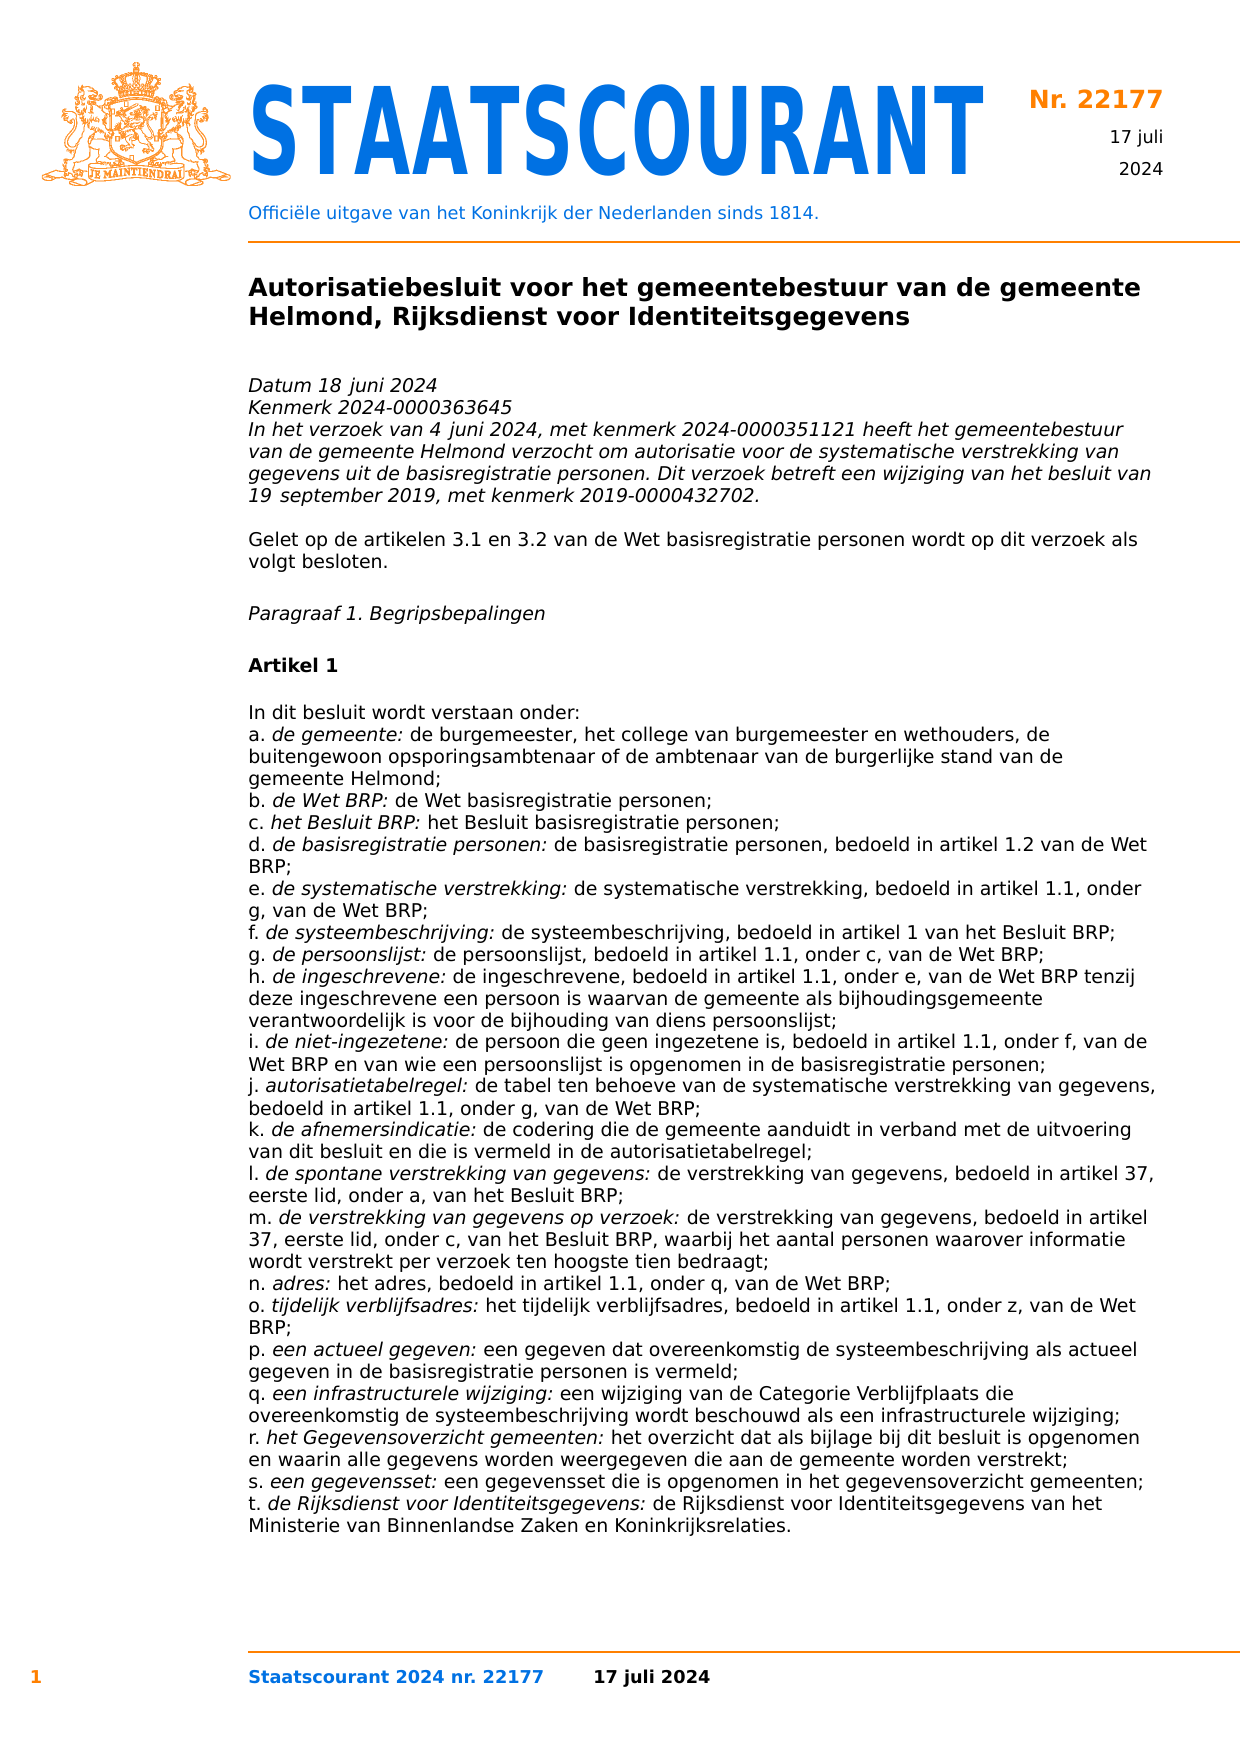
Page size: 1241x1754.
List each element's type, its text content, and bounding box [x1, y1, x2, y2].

table_header STAATSCOURANT [248, 62, 998, 203]
text f. de systeembeschrijving: de systeembeschrijving, bedoeld in artikel 1 van het Besluit BRP; [248, 922, 1163, 943]
text Kenmerk 2024-0000363645 [248, 397, 1163, 419]
text r. het Gegevensoverzicht gemeenten: het overzicht dat als bijlage bij dit besluit is opgenomen en waarin alle gegevens worden weergegeven die aan de gemeente worden verstrekt; [248, 1427, 1163, 1471]
text m. de verstrekking van gegevens op verzoek: de verstrekking van gegevens, bedoeld in artikel 37, eerste lid, onder c, van het Besluit BRP, waarbij het aantal personen waarover informatie wordt verstrekt per verzoek ten hoogste tien bedraagt; [248, 1207, 1163, 1273]
picture [41, 62, 231, 186]
table_header Nr. 22177 [998, 62, 1240, 121]
text q. een infrastructurele wijziging: een wijziging van de Categorie Verblijfplaats die overeenkomstig de systeembeschrijving wordt beschouwd als een infrastructurele wijziging; [248, 1383, 1163, 1427]
text l. de spontane verstrekking van gegevens: de verstrekking van gegevens, bedoeld in artikel 37, eerste lid, onder a, van het Besluit BRP; [248, 1163, 1163, 1207]
table_cell 17 juli [998, 121, 1240, 153]
text e. de systematische verstrekking: de systematische verstrekking, bedoeld in artikel 1.1, onder g, van de Wet BRP; [248, 878, 1163, 922]
table_cell Officiële uitgave van het Koninkrijk der Nederlanden sinds 1814. [248, 203, 1240, 241]
text g. de persoonslijst: de persoonslijst, bedoeld in artikel 1.1, onder c, van de Wet BRP; [248, 943, 1163, 966]
text c. het Besluit BRP: het Besluit basisregistratie personen; [248, 812, 1163, 834]
text In het verzoek van 4 juni 2024, met kenmerk 2024-0000351121 heeft het gemeentebestuur van de gemeente Helmond verzocht om autorisatie voor de systematische verstrekking van gegevens uit de basisregistratie personen. Dit verzoek betreft een wijziging van het besluit van 19 september 2019, met kenmerk 2019-0000432702. [248, 419, 1163, 507]
text t. de Rijksdienst voor Identiteitsgegevens: de Rijksdienst voor Identiteitsgegevens van het Ministerie van Binnenlandse Zaken en Koninkrijksrelaties. [248, 1493, 1163, 1537]
subtitle Paragraaf 1. Begripsbepalingen [248, 603, 1163, 625]
text o. tijdelijk verblijfsadres: het tijdelijk verblijfsadres, bedoeld in artikel 1.1, onder z, van de Wet BRP; [248, 1295, 1163, 1339]
text s. een gegevensset: een gegevensset die is opgenomen in het gegevensoverzicht gemeenten; [248, 1471, 1163, 1493]
text i. de niet-ingezetene: de persoon die geen ingezetene is, bedoeld in artikel 1.1, onder f, van de Wet BRP en van wie een persoonslijst is opgenomen in de basisregistratie personen; [248, 1031, 1163, 1075]
text h. de ingeschrevene: de ingeschrevene, bedoeld in artikel 1.1, onder e, van de Wet BRP tenzij deze ingeschrevene een persoon is waarvan de gemeente als bijhoudingsgemeente verantwoordelijk is voor de bijhouding van diens persoonslijst; [248, 966, 1163, 1031]
text j. autorisatietabelregel: de tabel ten behoeve van de systematische verstrekking van gegevens, bedoeld in artikel 1.1, onder g, van de Wet BRP; [248, 1075, 1163, 1119]
text n. adres: het adres, bedoeld in artikel 1.1, onder q, van de Wet BRP; [248, 1273, 1163, 1295]
table_header [25, 62, 248, 241]
text a. de gemeente: de burgemeester, het college van burgemeester en wethouders, de buitengewoon opsporingsambtenaar of de ambtenaar van de burgerlijke stand van de gemeente Helmond; [248, 724, 1163, 790]
text Datum 18 juni 2024 [248, 375, 1163, 397]
table_cell 2024 [998, 153, 1240, 203]
text Gelet op de artikelen 3.1 en 3.2 van de Wet basisregistratie personen wordt op dit verzoek als volgt besloten. [248, 529, 1163, 573]
subtitle Autorisatiebesluit voor het gemeentebestuur van de gemeente Helmond, Rijksdienst voor Identiteitsgegevens [248, 273, 1163, 331]
text d. de basisregistratie personen: de basisregistratie personen, bedoeld in artikel 1.2 van de Wet BRP; [248, 834, 1163, 878]
text b. de Wet BRP: de Wet basisregistratie personen; [248, 790, 1163, 812]
text p. een actueel gegeven: een gegeven dat overeenkomstig de systeembeschrijving als actueel gegeven in de basisregistratie personen is vermeld; [248, 1339, 1163, 1383]
subtitle Artikel 1 [248, 655, 1163, 677]
text k. de afnemersindicatie: de codering die de gemeente aanduidt in verband met de uitvoering van dit besluit en die is vermeld in de autorisatietabelregel; [248, 1119, 1163, 1163]
text In dit besluit wordt verstaan onder: [248, 702, 1163, 724]
